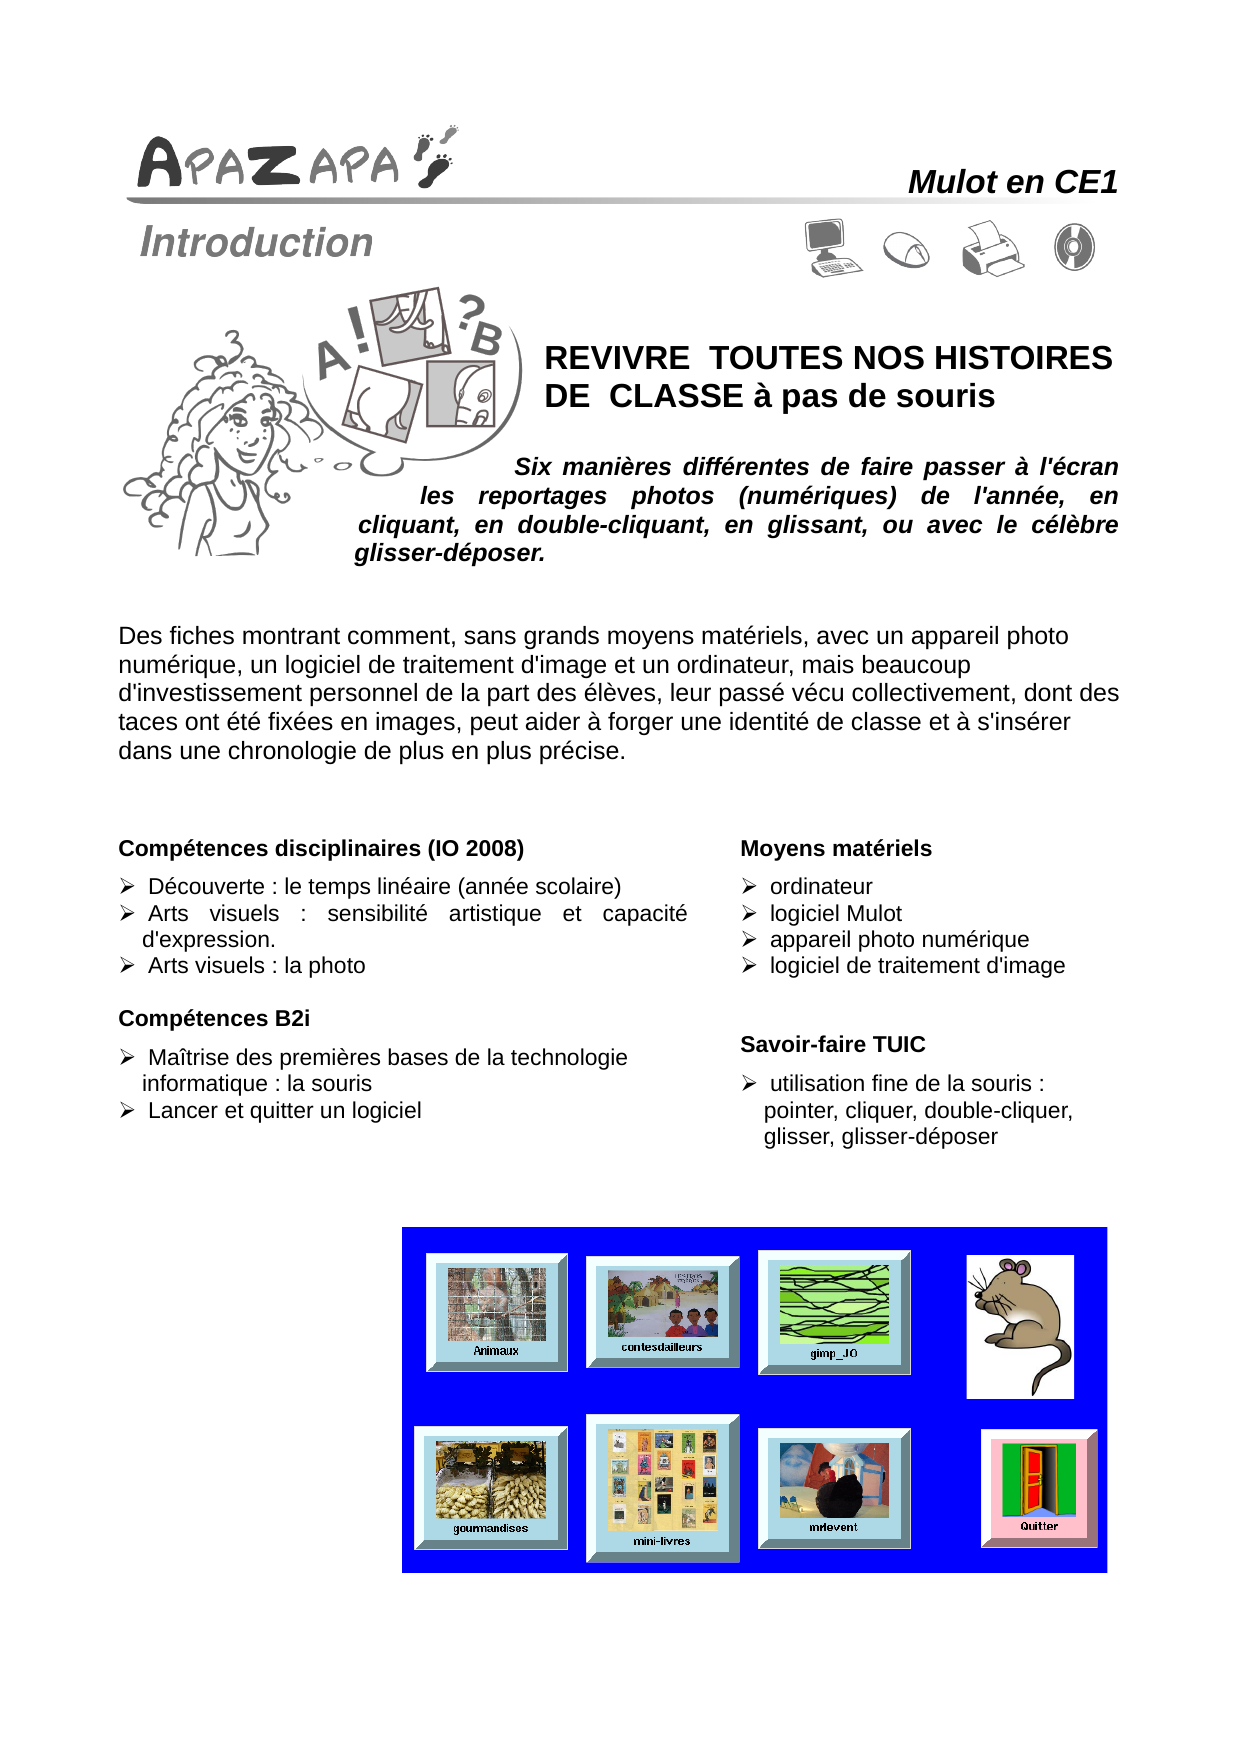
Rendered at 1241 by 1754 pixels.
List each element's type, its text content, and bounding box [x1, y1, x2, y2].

subtitle Six manières différentes de faire passer à l'écran les reportages photos (numériques) de l'année, en cliquant, en double-cliquant, en glissant, ou avec le célèbre glisser-déposer. [544, 452, 1122, 567]
table_cell Savoir-faire TUIC utilisation fine de la souris : pointer, cliquer, double-cliquer, glisser, glisser-déposer [740, 1005, 1122, 1149]
table_cell [710, 1005, 740, 1149]
table_cell Compétences B2i Maîtrise des premières bases de la technologie informatique : la souris Lancer et quitter un logiciel [118, 1005, 710, 1149]
text Des fiches montrant comment, sans grands moyens matériels, avec un appareil photo numérique, un logiciel de traitement d'image et un ordinateur, mais beaucoup d'investissement personnel de la part des élèves, leur passé vécu collectivement, dont des taces ont été fixées en images, peut aider à forger une identité de classe et à s'insérer dans une chronologie de plus en plus précise. [118, 621, 1122, 764]
table_header Moyens matériels ordinateur logiciel Mulot appareil photo numérique logiciel de traitement d'image [740, 835, 1122, 1005]
picture [402, 1227, 1108, 1573]
picture [118, 118, 1123, 579]
subtitle REVIVRE TOUTES NOS HISTOIRES DE CLASSE à pas de souris [544, 338, 1122, 414]
table_header Compétences disciplinaires (IO 2008) Découverte : le temps linéaire (année scolaire) Arts visuels : sensibilité artistique et capacité d'expression. Arts visuels : la photo [118, 835, 710, 1005]
table_header [710, 835, 740, 1005]
